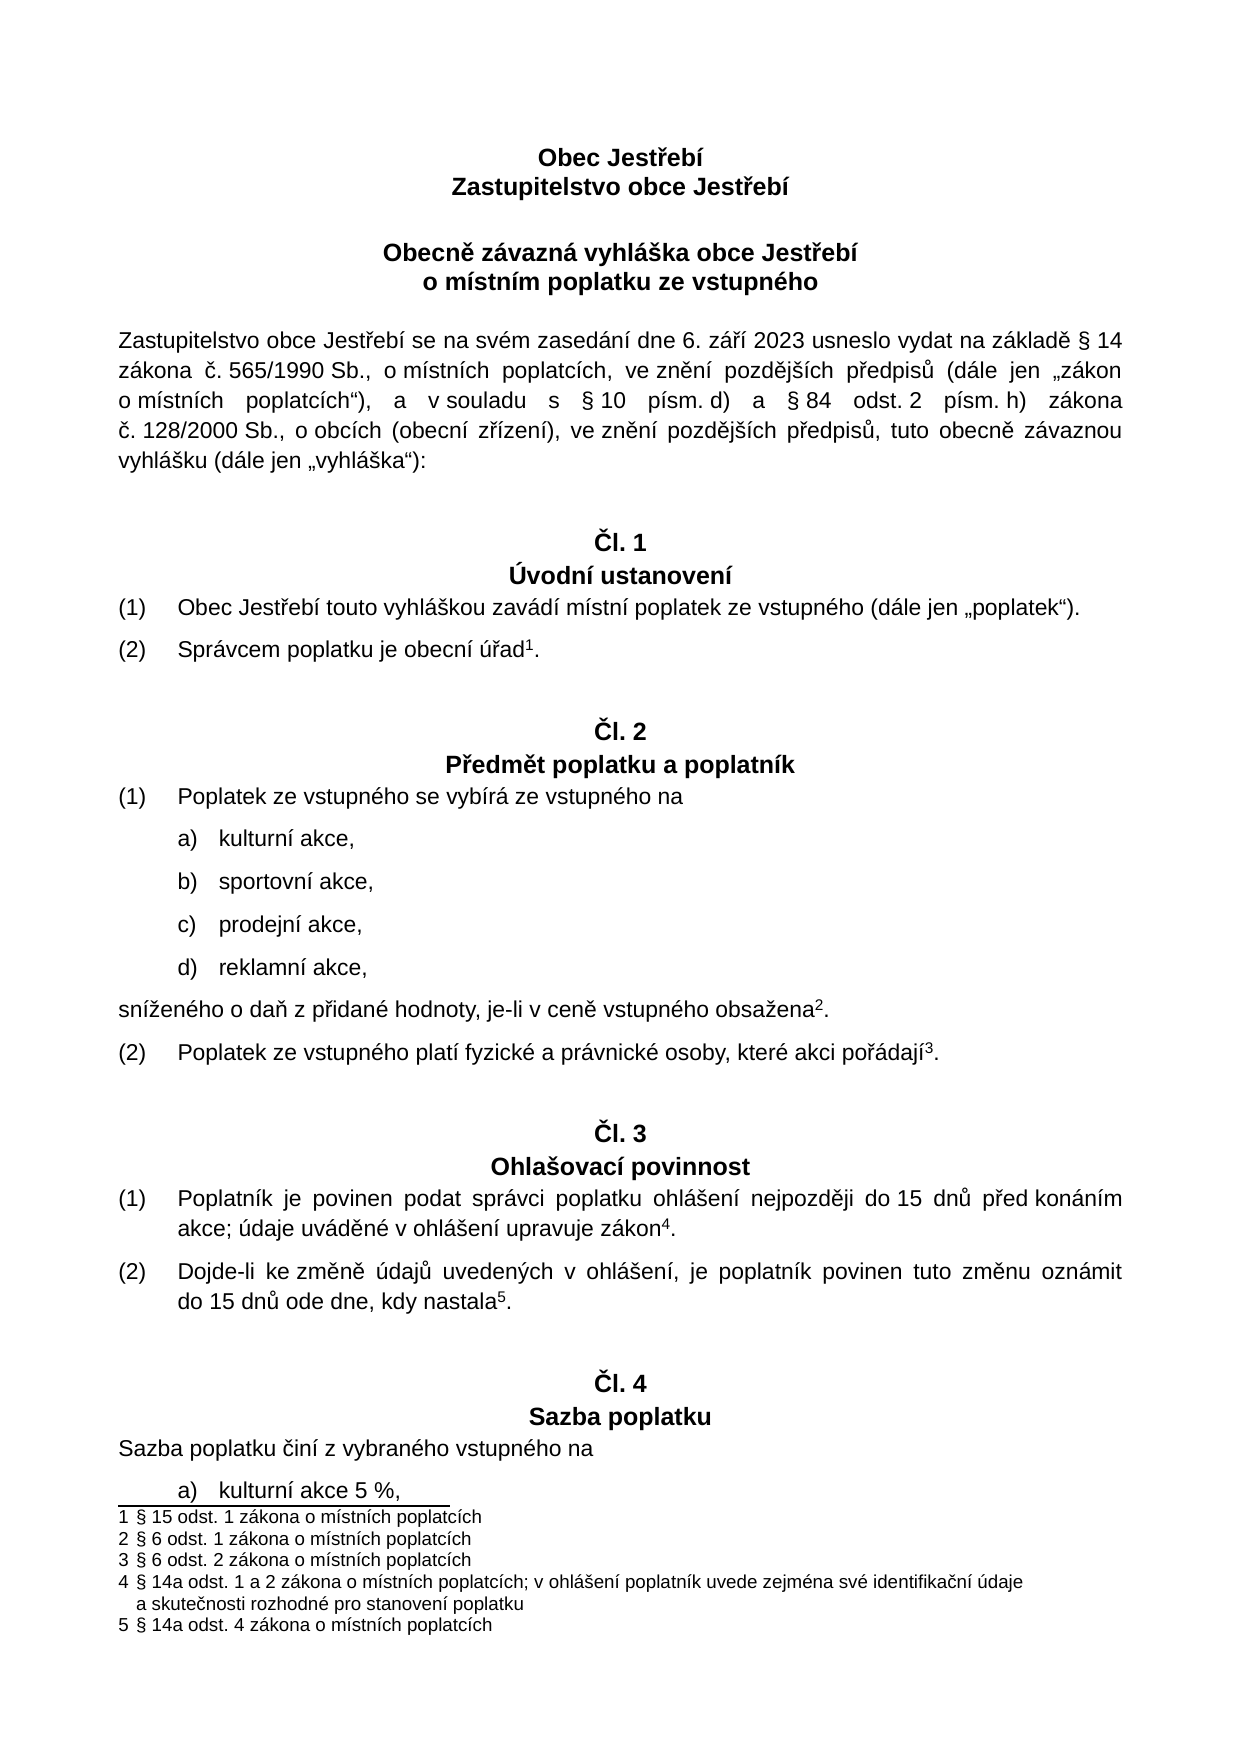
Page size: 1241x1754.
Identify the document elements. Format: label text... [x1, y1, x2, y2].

list § 14a odst. 1 a 2 zákona o místních poplatcích; v ohlášení poplatník uvede zejména své identifikační údaje a skutečnosti rozhodné pro stanovení poplatku [118, 1571, 1122, 1614]
list Obec Jestřebí touto vyhláškou zavádí místní poplatek ze vstupného (dále jen „poplatek“). [118, 594, 1122, 620]
list sportovní akce, [177, 868, 1122, 894]
text Obec Jestřebí Zastupitelstvo obce Jestřebí [118, 143, 1122, 201]
subtitle Čl. 3 Ohlašovací povinnost [118, 1119, 1122, 1181]
list Správcem poplatku je obecní úřad. [118, 636, 1122, 663]
list Dojde-li ke změně údajů uvedených v ohlášení, je poplatník povinen tuto změnu oznámit do 15 dnů ode dne, kdy nastala. [118, 1258, 1122, 1315]
subtitle Čl. 1 Úvodní ustanovení [118, 528, 1122, 589]
subtitle Čl. 2 Předmět poplatku a poplatník [118, 717, 1122, 778]
list Poplatek ze vstupného platí fyzické a právnické osoby, které akci pořádají. [118, 1039, 1122, 1065]
subtitle Obecně závazná vyhláška obce Jestřebí o místním poplatku ze vstupného [118, 238, 1122, 295]
text Zastupitelstvo obce Jestřebí se na svém zasedání dne 6. září 2023 usneslo vydat na základě § 14 zákona č. 565/1990 Sb., o místních poplatcích, ve znění pozdějších předpisů (dále jen „zákon o místních poplatcích“), a v souladu s § 10 písm. d) a § 84 odst. 2 písm. h) zákona č. 128/2000 Sb., o obcích (obecní zřízení), ve znění pozdějších předpisů, tuto obecně závaznou vyhlášku (dále jen „vyhláška“): [118, 327, 1122, 474]
list reklamní akce, [177, 953, 1122, 980]
list § 15 odst. 1 zákona o místních poplatcích [118, 1506, 1122, 1528]
text Sazba poplatku činí z vybraného vstupného na [118, 1434, 1122, 1461]
list kulturní akce, [177, 825, 1122, 852]
list prodejní akce, [177, 911, 1122, 937]
list Poplatník je povinen podat správci poplatku ohlášení nejpozději do 15 dnů před konáním akce; údaje uváděné v ohlášení upravuje zákon. [118, 1185, 1122, 1242]
list § 14a odst. 4 zákona o místních poplatcích [118, 1614, 1122, 1635]
list Poplatek ze vstupného se vybírá ze vstupného na [118, 783, 1122, 809]
list kulturní akce 5 %, [177, 1477, 1122, 1504]
text § 6 odst. 1 zákona o místních poplatcích [118, 1528, 1122, 1549]
subtitle Čl. 4 Sazba poplatku [118, 1368, 1122, 1430]
list § 6 odst. 2 zákona o místních poplatcích [118, 1549, 1122, 1571]
text sníženého o daň z přidané hodnoty, je-li v ceně vstupného obsažena. [118, 996, 1122, 1023]
